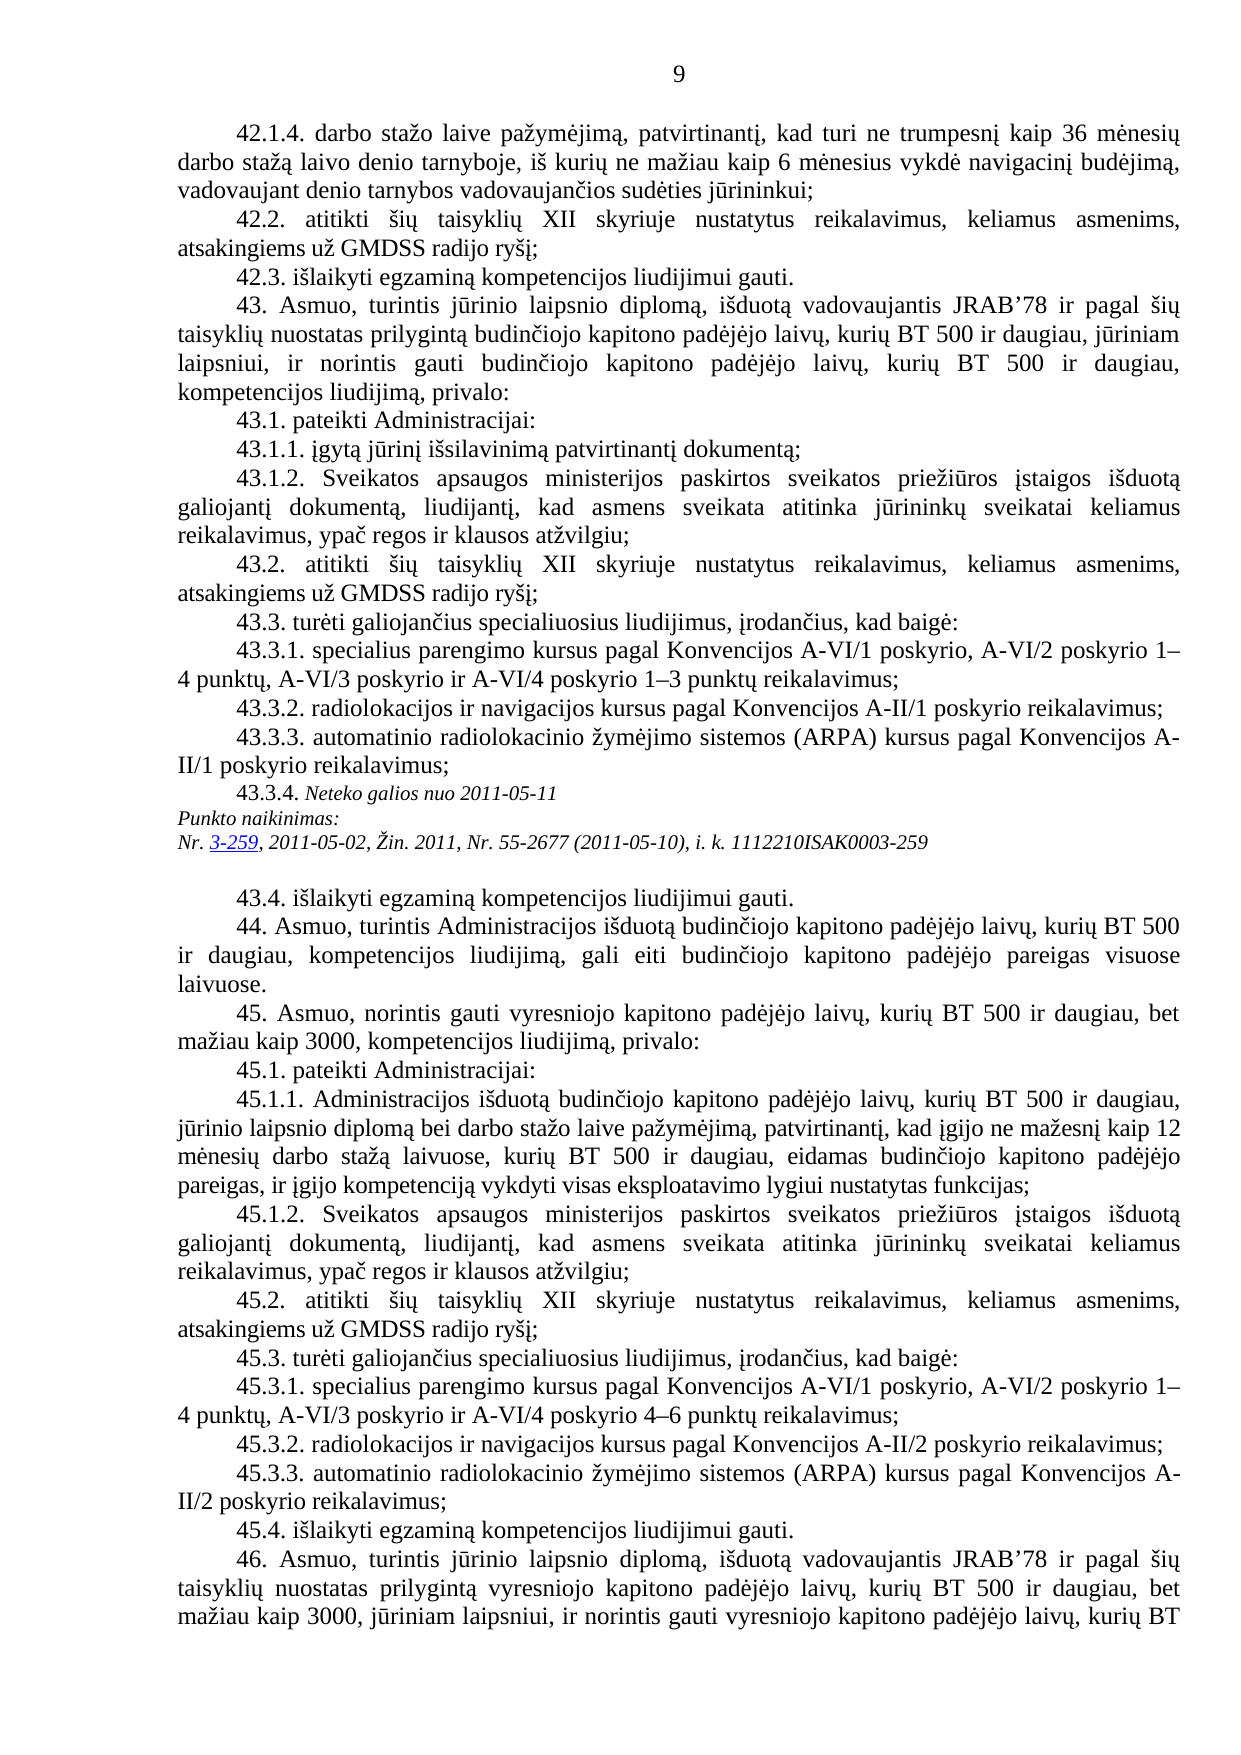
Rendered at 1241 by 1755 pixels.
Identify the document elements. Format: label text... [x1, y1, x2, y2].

text 45.3.2. radiolokacijos ir navigacijos kursus pagal Konvencijos A-II/2 poskyrio reikalavimus; [177, 1429, 1181, 1458]
text 45.3.3. automatinio radiolokacinio žymėjimo sistemos (ARPA) kursus pagal Konvencijos A-II/2 poskyrio reikalavimus; [177, 1458, 1181, 1515]
text 45.3. turėti galiojančius specialiuosius liudijimus, įrodančius, kad baigė: [177, 1343, 1181, 1371]
text 46. Asmuo, turintis jūrinio laipsnio diplomą, išduotą vadovaujantis JRAB’78 ir pagal šių taisyklių nuostatas prilygintą vyresniojo kapitono padėjėjo laivų, kurių BT 500 ir daugiau, bet mažiau kaip 3000, jūriniam laipsniui, ir norintis gauti vyresniojo kapitono padėjėjo laivų, kurių BT [177, 1544, 1181, 1630]
text 45.2. atitikti šių taisyklių XII skyriuje nustatytus reikalavimus, keliamus asmenims, atsakingiems už GMDSS radijo ryšį; [177, 1285, 1181, 1343]
text 45.1. pateikti Administracijai: [177, 1055, 1181, 1084]
text 43.1.1. įgytą jūrinį išsilavinimą patvirtinantį dokumentą; [177, 434, 1181, 463]
text 43. Asmuo, turintis jūrinio laipsnio diplomą, išduotą vadovaujantis JRAB’78 ir pagal šių taisyklių nuostatas prilygintą budinčiojo kapitono padėjėjo laivų, kurių BT 500 ir daugiau, jūriniam laipsniui, ir norintis gauti budinčiojo kapitono padėjėjo laivų, kurių BT 500 ir daugiau, kompetencijos liudijimą, privalo: [177, 291, 1181, 406]
text 43.3.3. automatinio radiolokacinio žymėjimo sistemos (ARPA) kursus pagal Konvencijos A-II/1 poskyrio reikalavimus; [177, 722, 1181, 779]
text 43.3.1. specialius parengimo kursus pagal Konvencijos A-VI/1 poskyrio, A-VI/2 poskyrio 1–4 punktų, A-VI/3 poskyrio ir A-VI/4 poskyrio 1–3 punktų reikalavimus; [177, 636, 1181, 693]
text 43.1. pateikti Administracijai: [177, 406, 1181, 434]
text 45.1.1. Administracijos išduotą budinčiojo kapitono padėjėjo laivų, kurių BT 500 ir daugiau, jūrinio laipsnio diplomą bei darbo stažo laive pažymėjimą, patvirtinantį, kad įgijo ne mažesnį kaip 12 mėnesių darbo stažą laivuose, kurių BT 500 ir daugiau, eidamas budinčiojo kapitono padėjėjo pareigas, ir įgijo kompetenciją vykdyti visas eksploatavimo lygiui nustatytas funkcijas; [177, 1084, 1181, 1199]
text 43.3. turėti galiojančius specialiuosius liudijimus, įrodančius, kad baigė: [177, 607, 1181, 636]
text 45.1.2. Sveikatos apsaugos ministerijos paskirtos sveikatos priežiūros įstaigos išduotą galiojantį dokumentą, liudijantį, kad asmens sveikata atitinka jūrininkų sveikatai keliamus reikalavimus, ypač regos ir klausos atžvilgiu; [177, 1199, 1181, 1285]
text 42.1.4. darbo stažo laive pažymėjimą, patvirtinantį, kad turi ne trumpesnį kaip 36 mėnesių darbo stažą laivo denio tarnyboje, iš kurių ne mažiau kaip 6 mėnesius vykdė navigacinį budėjimą, vadovaujant denio tarnybos vadovaujančios sudėties jūrininkui; [177, 118, 1181, 204]
text Nr. 3-259, 2011-05-02, Žin. 2011, Nr. 55-2677 (2011-05-10), i. k. 1112210ISAK0003-259 [177, 830, 1181, 854]
text 45.3.1. specialius parengimo kursus pagal Konvencijos A-VI/1 poskyrio, A-VI/2 poskyrio 1–4 punktų, A-VI/3 poskyrio ir A-VI/4 poskyrio 4–6 punktų reikalavimus; [177, 1371, 1181, 1429]
text 45. Asmuo, norintis gauti vyresniojo kapitono padėjėjo laivų, kurių BT 500 ir daugiau, bet mažiau kaip 3000, kompetencijos liudijimą, privalo: [177, 998, 1181, 1055]
text 43.3.2. radiolokacijos ir navigacijos kursus pagal Konvencijos A-II/1 poskyrio reikalavimus; [177, 693, 1181, 722]
text 43.3.4. Neteko galios nuo 2011-05-11 [177, 779, 1181, 806]
text 43.4. išlaikyti egzaminą kompetencijos liudijimui gauti. [177, 883, 1181, 911]
text 45.4. išlaikyti egzaminą kompetencijos liudijimui gauti. [177, 1515, 1181, 1544]
text 42.2. atitikti šių taisyklių XII skyriuje nustatytus reikalavimus, keliamus asmenims, atsakingiems už GMDSS radijo ryšį; [177, 204, 1181, 262]
text 42.3. išlaikyti egzaminą kompetencijos liudijimui gauti. [177, 262, 1181, 291]
text 43.2. atitikti šių taisyklių XII skyriuje nustatytus reikalavimus, keliamus asmenims, atsakingiems už GMDSS radijo ryšį; [177, 549, 1181, 607]
text 44. Asmuo, turintis Administracijos išduotą budinčiojo kapitono padėjėjo laivų, kurių BT 500 ir daugiau, kompetencijos liudijimą, gali eiti budinčiojo kapitono padėjėjo pareigas visuose laivuose. [177, 911, 1181, 998]
text 43.1.2. Sveikatos apsaugos ministerijos paskirtos sveikatos priežiūros įstaigos išduotą galiojantį dokumentą, liudijantį, kad asmens sveikata atitinka jūrininkų sveikatai keliamus reikalavimus, ypač regos ir klausos atžvilgiu; [177, 463, 1181, 549]
text Punkto naikinimas: [177, 806, 1181, 830]
